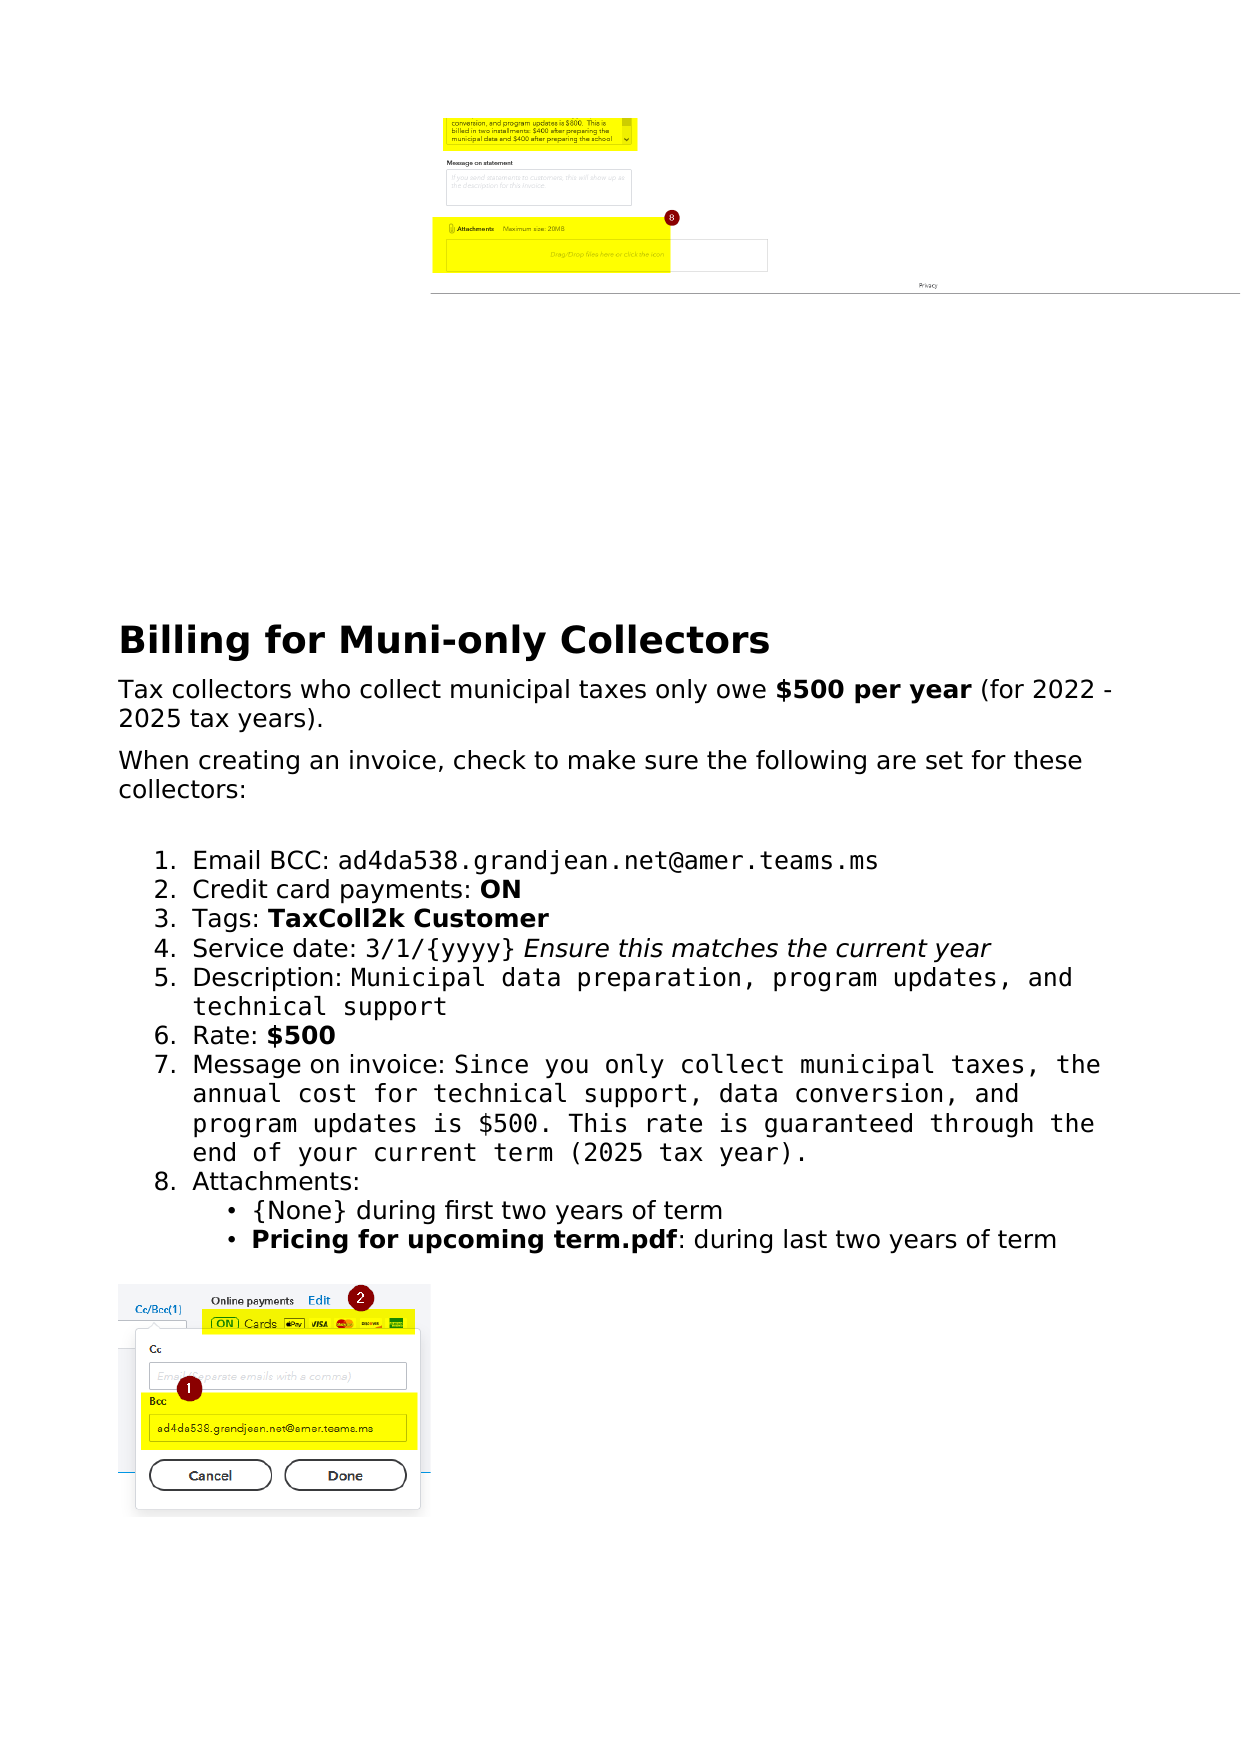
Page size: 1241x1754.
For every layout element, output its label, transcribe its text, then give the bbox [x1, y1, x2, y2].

list Email BCC: ad4da538.grandjean.net@amer.teams.ms [177, 846, 1122, 875]
picture [118, 1284, 431, 1517]
list Description: Municipal data preparation, program updates, and technical support [177, 963, 1122, 1021]
subtitle Billing for Muni-only Collectors [118, 619, 1122, 663]
list Message on invoice: Since you only collect municipal taxes, the annual cost for technical support, data conversion, and program updates is $500. This rate is guaranteed through the end of your current term (2025 tax year). [177, 1050, 1122, 1167]
text When creating an invoice, check to make sure the following are set for these collectors: [118, 746, 1122, 804]
list Pricing for upcoming term.pdf: during last two years of term [236, 1225, 1122, 1254]
list Service date: 3/1/{yyyy} Ensure this matches the current year [177, 934, 1122, 963]
list Rate: $500 [177, 1021, 1122, 1050]
list Tags: TaxColl2k Customer [177, 904, 1122, 934]
picture [430, 118, 1241, 294]
list Credit card payments: ON [177, 875, 1122, 904]
list Attachments: [177, 1167, 1122, 1196]
list {None} during first two years of term [236, 1196, 1122, 1225]
text Tax collectors who collect municipal taxes only owe $500 per year (for 2022 - 2025 tax years). [118, 675, 1122, 733]
